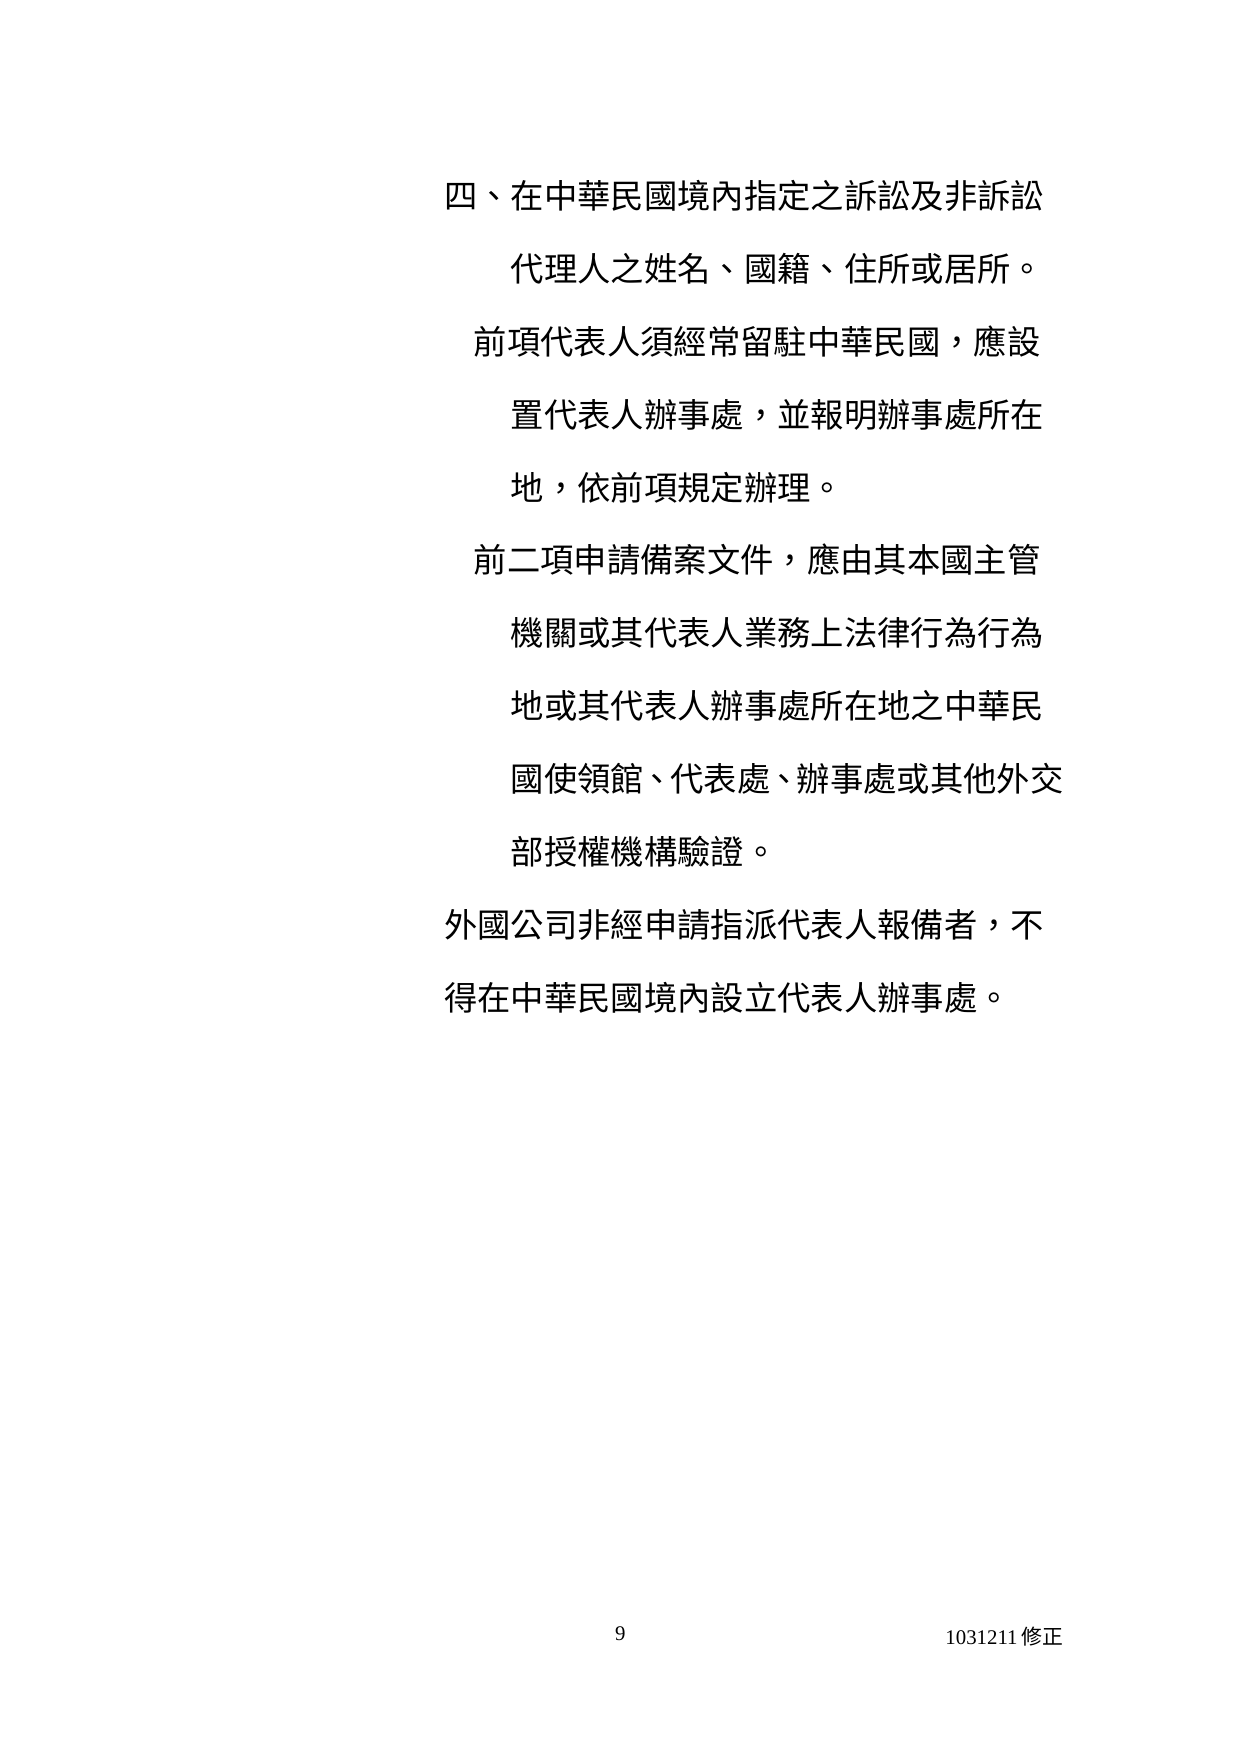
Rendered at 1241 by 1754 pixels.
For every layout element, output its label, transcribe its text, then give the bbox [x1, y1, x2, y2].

text 四、在中華民國境內指定之訴訟及非訴訟代理人之姓名、國籍、住所或居所。 [177, 150, 1063, 296]
text 前項代表人須經常留駐中華民國，應設置代表人辦事處，並報明辦事處所在地，依前項規定辦理。 [177, 296, 1063, 514]
text 前二項申請備案文件，應由其本國主管機關或其代表人業務上法律行為行為地或其代表人辦事處所在地之中華民國使領館、代表處、辦事處或其他外交部授權機構驗證。 [177, 514, 1063, 879]
text 外國公司非經申請指派代表人報備者，不得在中華民國境內設立代表人辦事處。 [177, 879, 1063, 1025]
